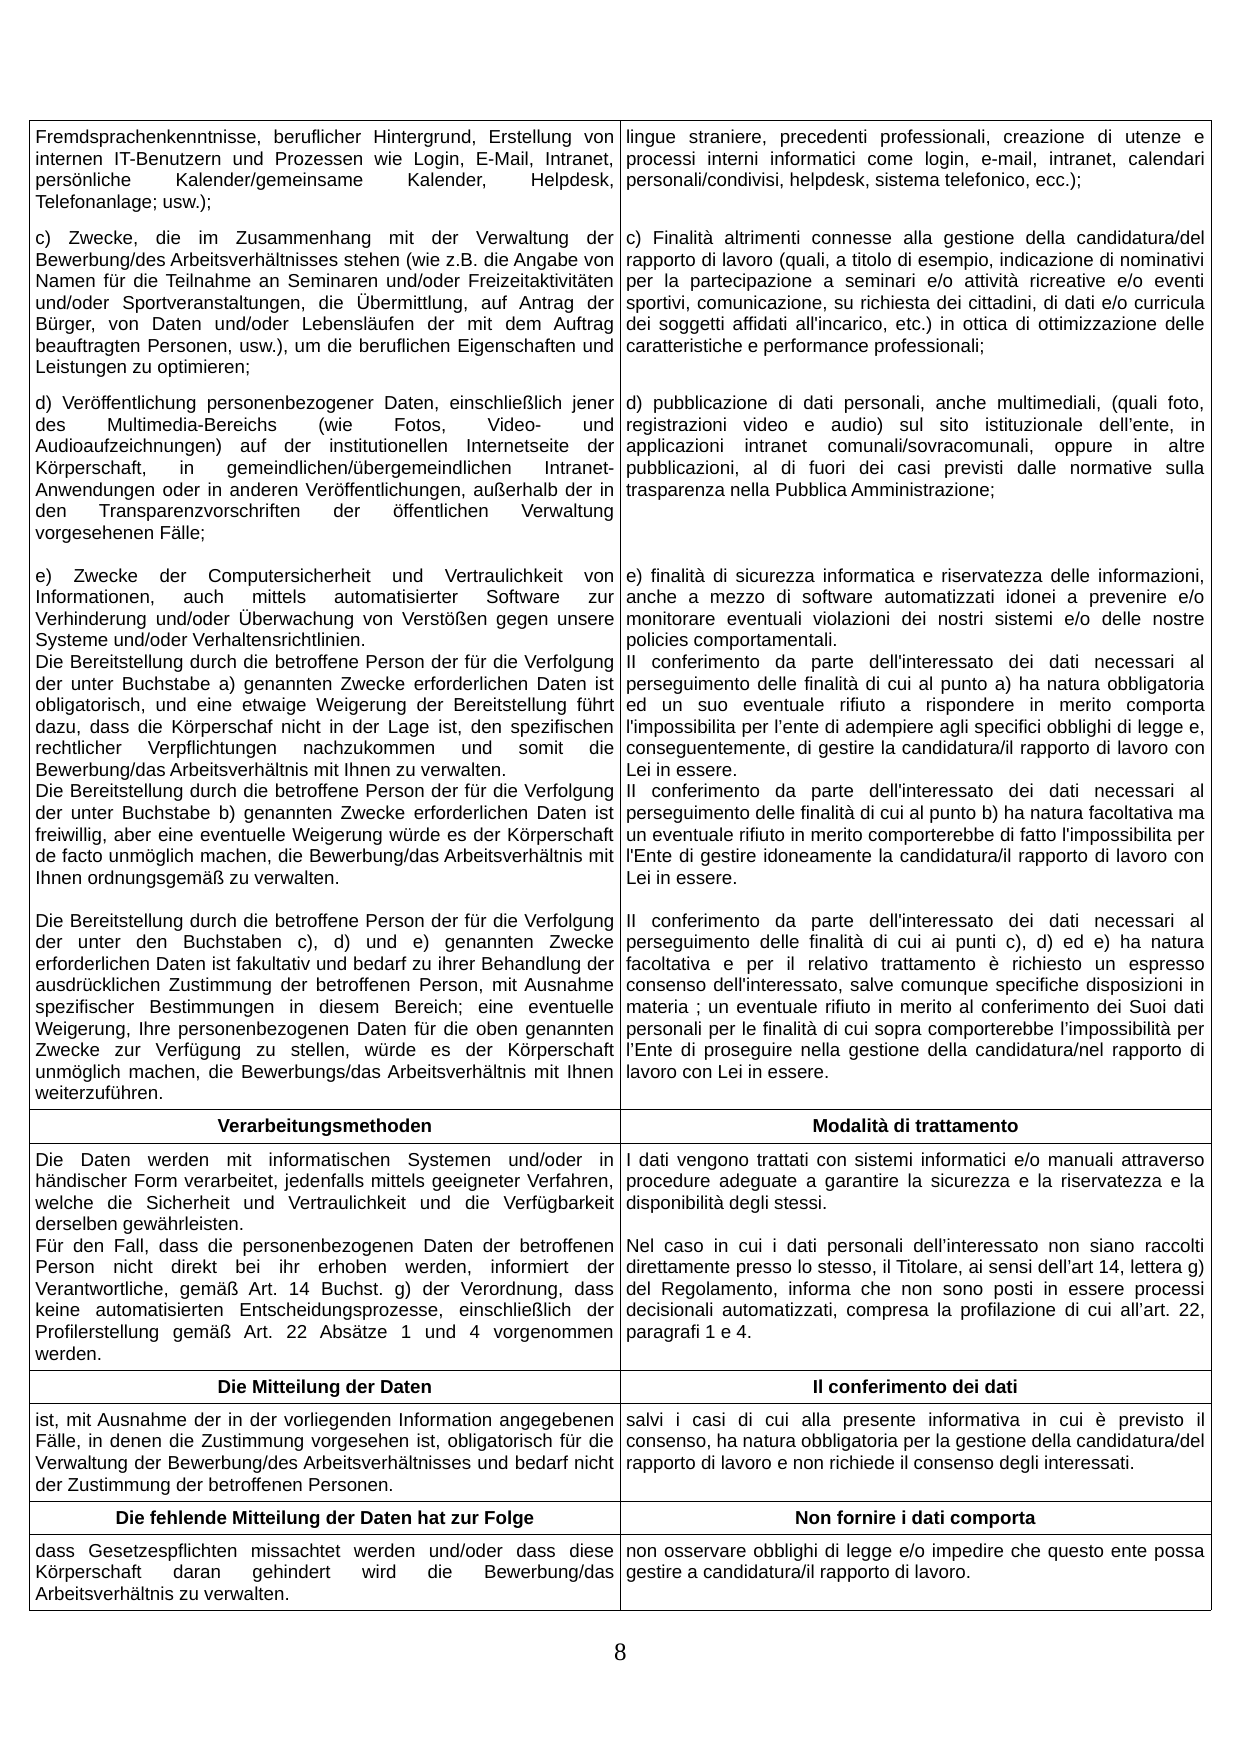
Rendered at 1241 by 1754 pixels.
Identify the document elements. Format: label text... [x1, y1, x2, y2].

table_cell dass Gesetzespflichten missachtet werden und/oder dass diese Körperschaft daran gehindert wird die Bewerbung/das Arbeitsverhältnis zu verwalten. [30, 1535, 620, 1610]
table_cell Verarbeitungsmethoden [30, 1110, 620, 1142]
table_cell Die fehlende Mitteilung der Daten hat zur Folge [30, 1502, 620, 1534]
table_cell Die Mitteilung der Daten [30, 1371, 620, 1403]
table_cell Fremdsprachenkenntnisse, beruflicher Hintergrund, Erstellung von internen IT-Benutzern und Prozessen wie Login, E-Mail, Intranet, persönliche Kalender/gemeinsame Kalender, Helpdesk, Telefonanlage; usw.); c) Zwecke, die im Zusammenhang mit der Verwaltung der Bewerbung/des Arbeitsverhältnisses stehen (wie z.B. die Angabe von Namen für die Teilnahme an Seminaren und/oder Freizeitaktivitäten und/oder Sportveranstaltungen, die Übermittlung, auf Antrag der Bürger, von Daten und/oder Lebensläufen der mit dem Auftrag beauftragten Personen, usw.), um die beruflichen Eigenschaften und Leistungen zu optimieren; d) Veröffentlichung personenbezogener Daten, einschließlich jener des Multimedia-Bereichs (wie Fotos, Video- und Audioaufzeichnungen) auf der institutionellen Internetseite der Körperschaft, in gemeindlichen/übergemeindlichen Intranet-Anwendungen oder in anderen Veröffentlichungen, außerhalb der in den Transparenzvorschriften der öffentlichen Verwaltung vorgesehenen Fälle; e) Zwecke der Computersicherheit und Vertraulichkeit von Informationen, auch mittels automatisierter Software zur Verhinderung und/oder Überwachung von Verstößen gegen unsere Systeme und/oder Verhaltensrichtlinien. Die Bereitstellung durch die betroffene Person der für die Verfolgung der unter Buchstabe a) genannten Zwecke erforderlichen Daten ist obligatorisch, und eine etwaige Weigerung der Bereitstellung führt dazu, dass die Körperschaf nicht in der Lage ist, den spezifischen rechtlicher Verpflichtungen nachzukommen und somit die Bewerbung/das Arbeitsverhältnis mit Ihnen zu verwalten. Die Bereitstellung durch die betroffene Person der für die Verfolgung der unter Buchstabe b) genannten Zwecke erforderlichen Daten ist freiwillig, aber eine eventuelle Weigerung würde es der Körperschaft de facto unmöglich machen, die Bewerbung/das Arbeitsverhältnis mit Ihnen ordnungsgemäß zu verwalten. Die Bereitstellung durch die betroffene Person der für die Verfolgung der unter den Buchstaben c), d) und e) genannten Zwecke erforderlichen Daten ist fakultativ und bedarf zu ihrer Behandlung der ausdrücklichen Zustimmung der betroffenen Person, mit Ausnahme spezifischer Bestimmungen in diesem Bereich; eine eventuelle Weigerung, Ihre personenbezogenen Daten für die oben genannten Zwecke zur Verfügung zu stellen, würde es der Körperschaft unmöglich machen, die Bewerbungs/das Arbeitsverhältnis mit Ihnen weiterzuführen. [30, 121, 620, 1109]
table_cell I dati vengono trattati con sistemi informatici e/o manuali attraverso procedure adeguate a garantire la sicurezza e la riservatezza e la disponibilità degli stessi. Nel caso in cui i dati personali dell’interessato non siano raccolti direttamente presso lo stesso, il Titolare, ai sensi dell’art 14, lettera g) del Regolamento, informa che non sono posti in essere processi decisionali automatizzati, compresa la profilazione di cui all’art. 22, paragrafi 1 e 4. [621, 1144, 1211, 1370]
table_cell Non fornire i dati comporta [621, 1502, 1211, 1534]
table_cell lingue straniere, precedenti professionali, creazione di utenze e processi interni informatici come login, e-mail, intranet, calendari personali/condivisi, helpdesk, sistema telefonico, ecc.); c) Finalità altrimenti connesse alla gestione della candidatura/del rapporto di lavoro (quali, a titolo di esempio, indicazione di nominativi per la partecipazione a seminari e/o attività ricreative e/o eventi sportivi, comunicazione, su richiesta dei cittadini, di dati e/o curricula dei soggetti affidati all'incarico, etc.) in ottica di ottimizzazione delle caratteristiche e performance professionali; d) pubblicazione di dati personali, anche multimediali, (quali foto, registrazioni video e audio) sul sito istituzionale dell’ente, in applicazioni intranet comunali/sovracomunali, oppure in altre pubblicazioni, al di fuori dei casi previsti dalle normative sulla trasparenza nella Pubblica Amministrazione; e) finalità di sicurezza informatica e riservatezza delle informazioni, anche a mezzo di software automatizzati idonei a prevenire e/o monitorare eventuali violazioni dei nostri sistemi e/o delle nostre policies comportamentali. II conferimento da parte dell'interessato dei dati necessari al perseguimento delle finalità di cui al punto a) ha natura obbligatoria ed un suo eventuale rifiuto a rispondere in merito comporta l'impossibilita per l’ente di adempiere agli specifici obblighi di legge e, conseguentemente, di gestire la candidatura/il rapporto di lavoro con Lei in essere. II conferimento da parte dell'interessato dei dati necessari al perseguimento delle finalità di cui al punto b) ha natura facoltativa ma un eventuale rifiuto in merito comporterebbe di fatto l'impossibilita per l'Ente di gestire idoneamente la candidatura/il rapporto di lavoro con Lei in essere. II conferimento da parte dell'interessato dei dati necessari al perseguimento delle finalità di cui ai punti c), d) ed e) ha natura facoltativa e per il relativo trattamento è richiesto un espresso consenso dell'interessato, salve comunque specifiche disposizioni in materia ; un eventuale rifiuto in merito al conferimento dei Suoi dati personali per le finalità di cui sopra comporterebbe l’impossibilità per l’Ente di proseguire nella gestione della candidatura/nel rapporto di lavoro con Lei in essere. [621, 121, 1211, 1109]
table_cell non osservare obblighi di legge e/o impedire che questo ente possa gestire a candidatura/il rapporto di lavoro. [621, 1535, 1211, 1610]
table_cell Il conferimento dei dati [621, 1371, 1211, 1403]
table_cell ist, mit Ausnahme der in der vorliegenden Information angegebenen Fälle, in denen die Zustimmung vorgesehen ist, obligatorisch für die Verwaltung der Bewerbung/des Arbeitsverhältnisses und bedarf nicht der Zustimmung der betroffenen Personen. [30, 1404, 620, 1501]
table_cell salvi i casi di cui alla presente informativa in cui è previsto il consenso, ha natura obbligatoria per la gestione della candidatura/del rapporto di lavoro e non richiede il consenso degli interessati. [621, 1404, 1211, 1501]
table_cell Modalità di trattamento [621, 1110, 1211, 1142]
table_cell Die Daten werden mit informatischen Systemen und/oder in händischer Form verarbeitet, jedenfalls mittels geeigneter Verfahren, welche die Sicherheit und Vertraulichkeit und die Verfügbarkeit derselben gewährleisten. Für den Fall, dass die personenbezogenen Daten der betroffenen Person nicht direkt bei ihr erhoben werden, informiert der Verantwortliche, gemäß Art. 14 Buchst. g) der Verordnung, dass keine automatisierten Entscheidungsprozesse, einschließlich der Profilerstellung gemäß Art. 22 Absätze 1 und 4 vorgenommen werden. [30, 1144, 620, 1370]
